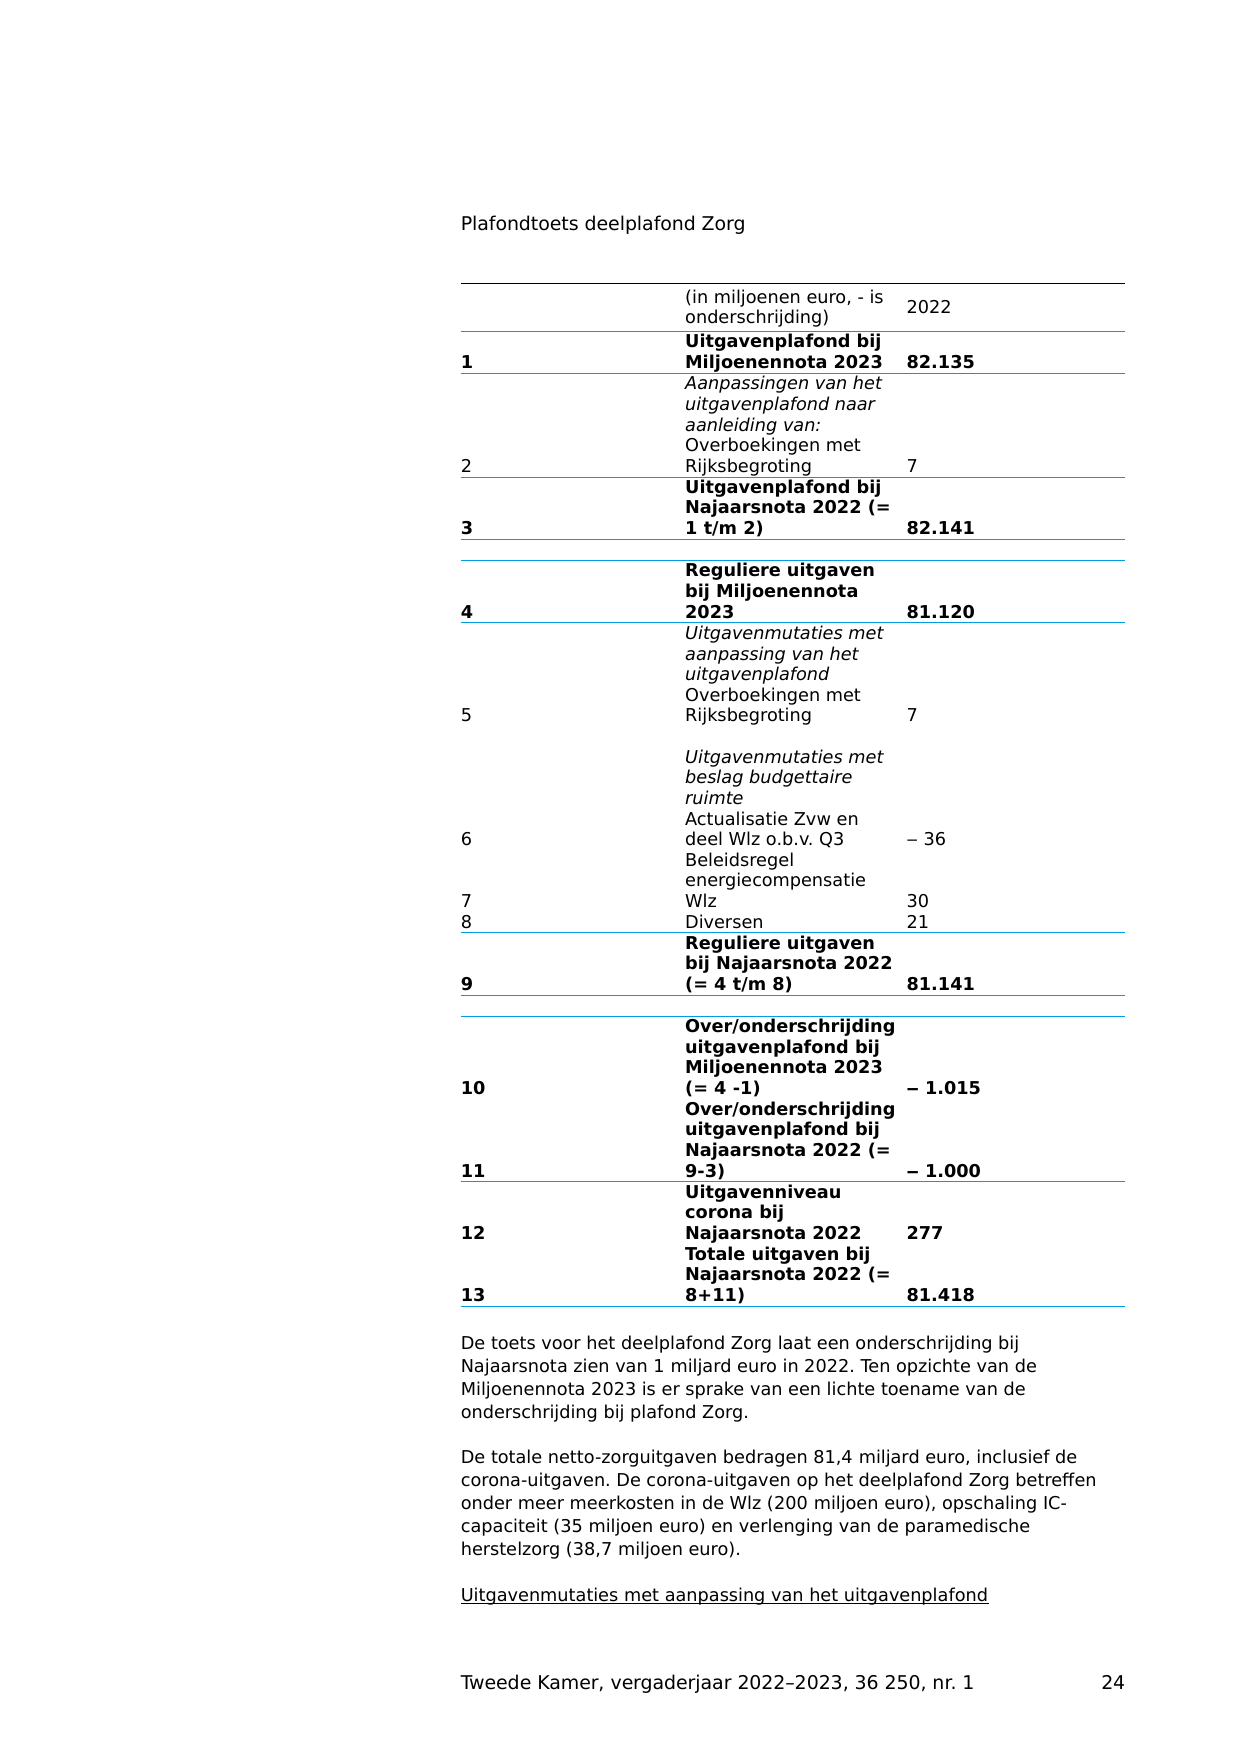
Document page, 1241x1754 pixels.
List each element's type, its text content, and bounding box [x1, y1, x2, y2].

table_cell 7 [904, 435, 1125, 476]
title Plafondtoets deelplafond Zorg [461, 213, 1125, 235]
table_cell (in miljoenen euro, - is onderschrijding) [682, 284, 903, 331]
table_cell [461, 996, 682, 1016]
table_cell 81.141 [904, 933, 1125, 994]
table_cell [904, 623, 1125, 685]
table_cell ‒ 1.015 [904, 1017, 1125, 1099]
table_cell [461, 540, 682, 560]
table_cell 2 [461, 435, 682, 476]
table_cell 4 [461, 561, 682, 622]
table_cell 2022 [904, 284, 1125, 331]
table_cell [904, 726, 1125, 747]
table_cell 81.418 [904, 1244, 1125, 1306]
table_cell [682, 726, 903, 747]
table_cell 12 [461, 1182, 682, 1244]
table_cell 82.135 [904, 332, 1125, 373]
table_cell [682, 996, 903, 1016]
text De totale netto-zorguitgaven bedragen 81,4 miljard euro, inclusief de corona-uitgaven. De corona-uitgaven op het deelplafond Zorg betreffen onder meer meerkosten in de Wlz (200 miljoen euro), opschaling IC-capaciteit (35 miljoen euro) en verlenging van de paramedische herstelzorg (38,7 miljoen euro). [461, 1446, 1125, 1560]
table_cell Beleidsregel energiecompensatie Wlz [682, 850, 903, 912]
table_cell 6 [461, 809, 682, 850]
table_cell Reguliere uitgaven bij Miljoenennota 2023 [682, 561, 903, 622]
table_cell Uitgavenplafond bij Miljoenennota 2023 [682, 332, 903, 373]
table_cell [904, 996, 1125, 1016]
table_cell [461, 726, 682, 747]
table_cell [461, 747, 682, 808]
table_cell Uitgavenniveau corona bij Najaarsnota 2022 [682, 1182, 903, 1244]
table_cell 21 [904, 912, 1125, 932]
table_cell 30 [904, 850, 1125, 912]
table_cell [461, 623, 682, 685]
table_cell [461, 374, 682, 435]
table_cell 13 [461, 1244, 682, 1306]
table_header Tabel 2.5.4 Ontwikkeling uitgaven plafond Zorg [461, 258, 1125, 283]
table_cell ‒ 36 [904, 809, 1125, 850]
table_cell Uitgavenplafond bij Najaarsnota 2022 (= 1 t/m 2) [682, 478, 903, 539]
table_cell 82.141 [904, 478, 1125, 539]
table_cell 10 [461, 1017, 682, 1099]
table_cell ‒ 1.000 [904, 1099, 1125, 1181]
table_cell [682, 540, 903, 560]
table_cell 3 [461, 478, 682, 539]
table_cell [904, 374, 1125, 435]
table_cell 7 [461, 850, 682, 912]
table_cell Uitgavenmutaties met aanpassing van het uitgavenplafond [682, 623, 903, 685]
table_cell 1 [461, 332, 682, 373]
table_cell Overboekingen met Rijksbegroting [682, 685, 903, 726]
text De toets voor het deelplafond Zorg laat een onderschrijding bij Najaarsnota zien van 1 miljard euro in 2022. Ten opzichte van de Miljoenennota 2023 is er sprake van een lichte toename van de onderschrijding bij plafond Zorg. [461, 1331, 1125, 1423]
table_cell Overboekingen met Rijksbegroting [682, 435, 903, 476]
text Uitgavenmutaties met aanpassing van het uitgavenplafond [461, 1583, 1125, 1606]
table_cell Actualisatie Zvw en deel Wlz o.b.v. Q3 [682, 809, 903, 850]
table_cell Uitgavenmutaties met beslag budgettaire ruimte [682, 747, 903, 808]
table_cell 7 [904, 685, 1125, 726]
table_cell [461, 284, 682, 331]
table_cell [904, 540, 1125, 560]
table_cell 8 [461, 912, 682, 932]
table_cell Over/onderschrijding uitgavenplafond bij Najaarsnota 2022 (= 9-3) [682, 1099, 903, 1181]
table_cell Reguliere uitgaven bij Najaarsnota 2022 (= 4 t/m 8) [682, 933, 903, 994]
table_cell 9 [461, 933, 682, 994]
table_cell 5 [461, 685, 682, 726]
table_cell Totale uitgaven bij Najaarsnota 2022 (= 8+11) [682, 1244, 903, 1306]
table_cell Aanpassingen van het uitgavenplafond naar aanleiding van: [682, 374, 903, 435]
table_cell [904, 747, 1125, 808]
table_cell 11 [461, 1099, 682, 1181]
table_cell 81.120 [904, 561, 1125, 622]
table_cell 277 [904, 1182, 1125, 1244]
table_cell Over/onderschrijding uitgavenplafond bij Miljoenennota 2023 (= 4 -1) [682, 1017, 903, 1099]
table_cell Diversen [682, 912, 903, 932]
